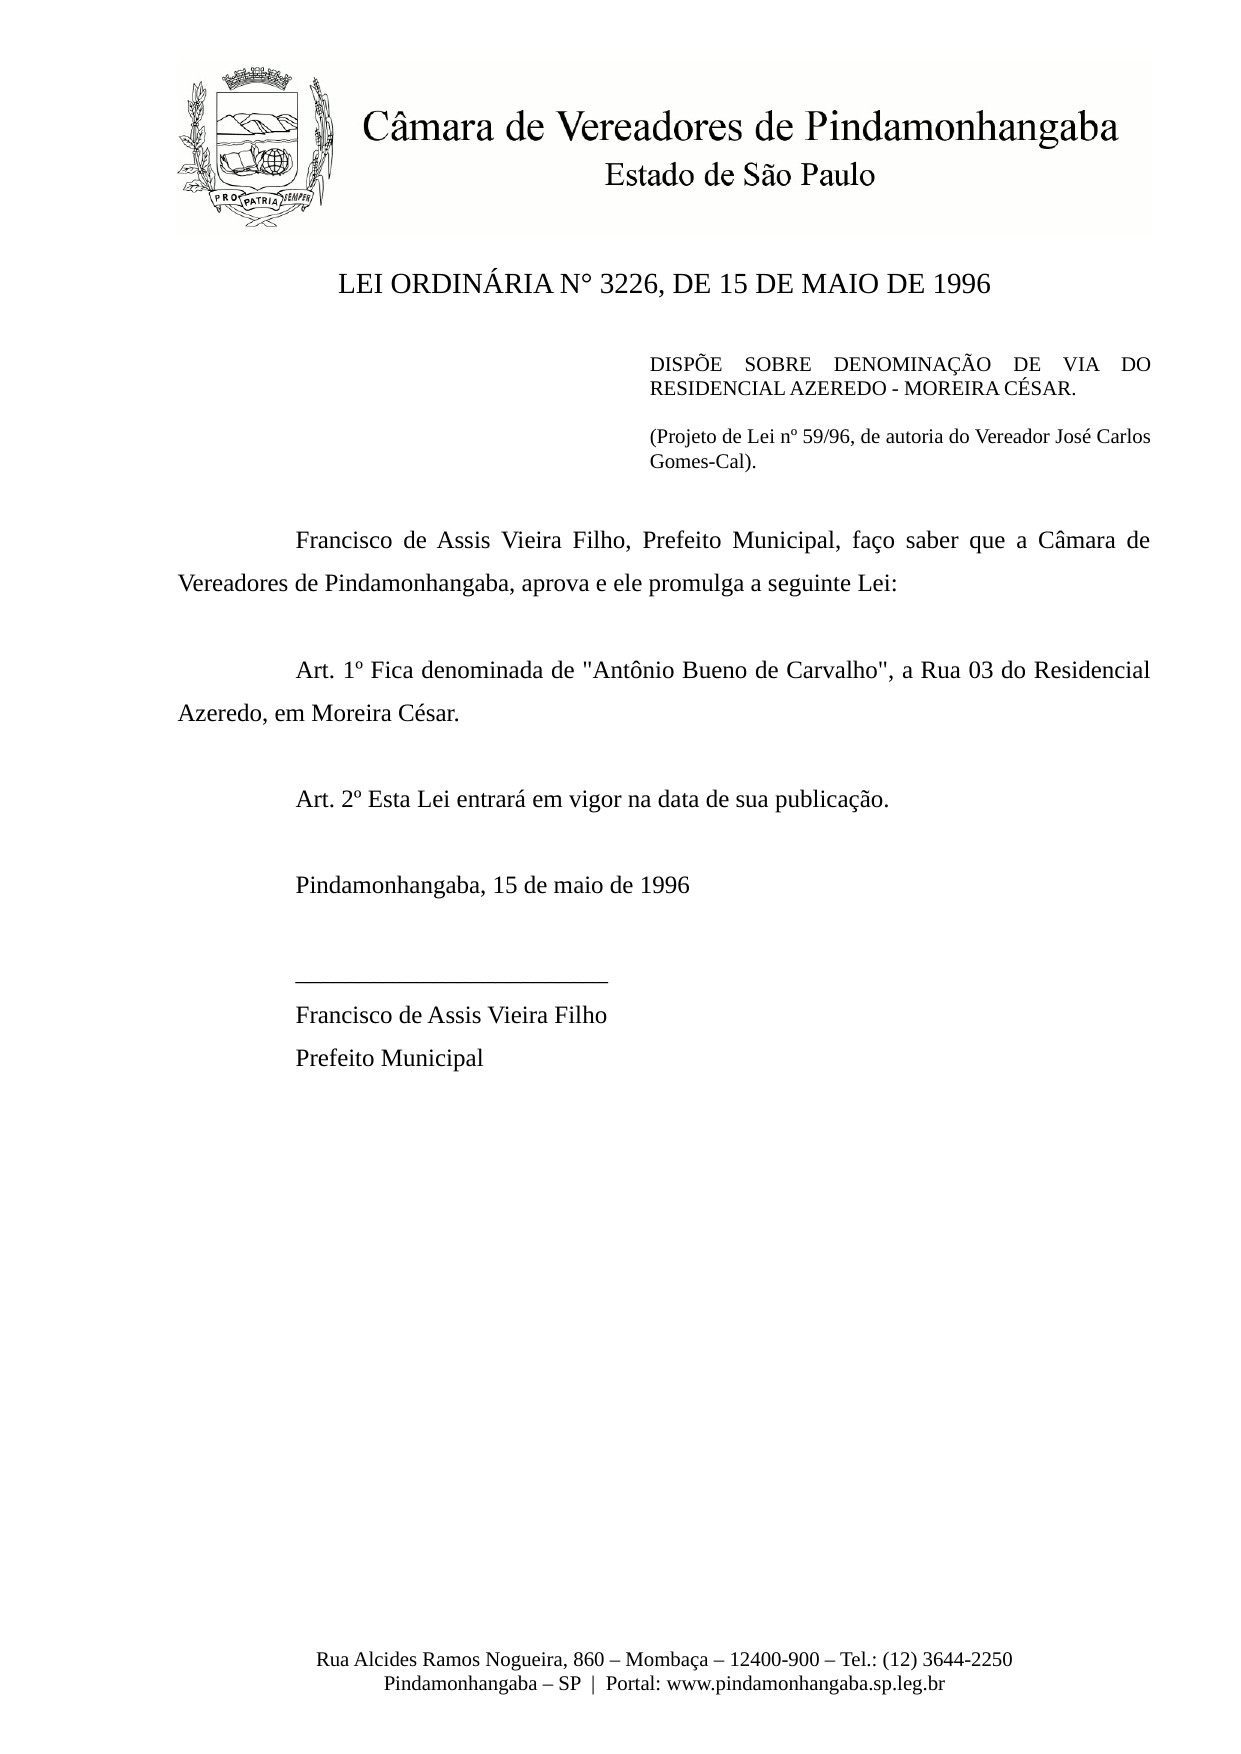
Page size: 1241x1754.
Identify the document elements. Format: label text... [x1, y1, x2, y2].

text Prefeito Municipal [177, 1043, 1152, 1072]
text _________________________ [177, 957, 1152, 985]
text Pindamonhangaba, 15 de maio de 1996 [177, 870, 1152, 899]
text Francisco de Assis Vieira Filho, Prefeito Municipal, faço saber que a Câmara de Vereadores de Pindamonhangaba, aprova e ele promulga a seguinte Lei: [177, 525, 1152, 597]
text Art. 2º Esta Lei entrará em vigor na data de sua publicação. [177, 784, 1152, 813]
text DISPÕE SOBRE DENOMINAÇÃO DE VIA DO RESIDENCIAL AZEREDO - MOREIRA CÉSAR. [649, 352, 1152, 400]
text (Projeto de Lei nº 59/96, de autoria do Vereador José Carlos Gomes-Cal). [649, 424, 1152, 473]
text Art. 1º Fica denominada de "Antônio Bueno de Carvalho", a Rua 03 do Residencial Azeredo, em Moreira César. [177, 655, 1152, 727]
picture [177, 59, 1152, 236]
text LEI ORDINÁRIA N° 3226, de 15 de maio de 1996 [177, 266, 1152, 299]
text Francisco de Assis Vieira Filho [177, 1000, 1152, 1028]
